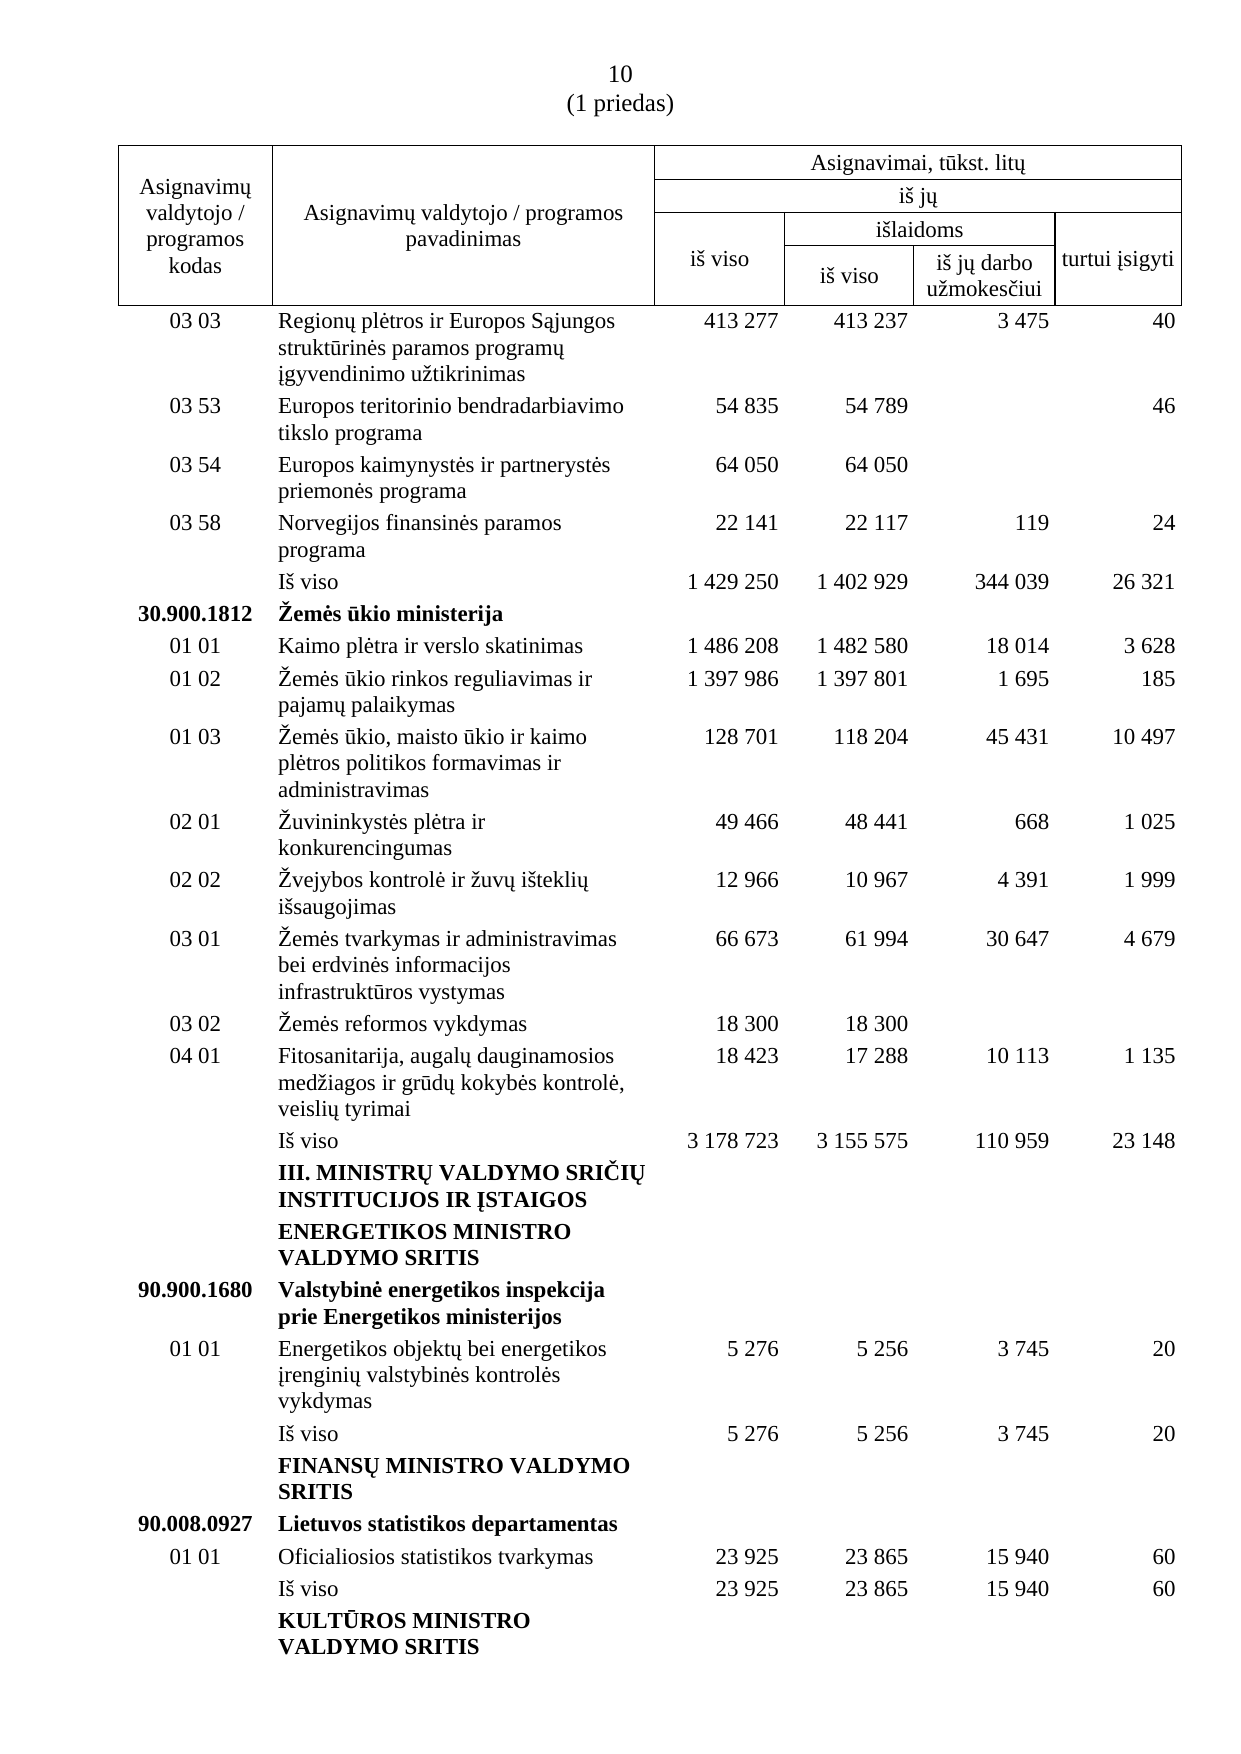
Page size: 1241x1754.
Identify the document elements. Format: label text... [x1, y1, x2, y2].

table_cell [118, 1417, 272, 1449]
table_cell 4 679 [1055, 922, 1181, 1007]
table_cell 01 02 [118, 662, 272, 720]
table_header Asignavimų valdytojo / programos kodas [119, 146, 272, 304]
table_cell 1 025 [1055, 805, 1181, 864]
table_cell 1 486 208 [655, 630, 784, 662]
table_cell [118, 565, 272, 597]
table_cell [784, 1215, 914, 1273]
table_cell [118, 1604, 272, 1663]
table_cell Valstybinė energetikos inspekcija prie Energetikos ministerijos [272, 1274, 655, 1332]
table_cell Energetikos objektų bei energetikos įrenginių valstybinės kontrolės vykdymas [272, 1332, 655, 1417]
table_cell [655, 1274, 784, 1332]
table_cell 1 135 [1055, 1039, 1181, 1124]
table_cell [914, 1604, 1055, 1663]
table_cell 04 01 [118, 1039, 272, 1124]
table_cell Iš viso [272, 1572, 655, 1604]
table_cell 1 695 [914, 662, 1055, 720]
table_cell [784, 1604, 914, 1663]
table_cell [655, 1215, 784, 1273]
table_cell 17 288 [784, 1039, 914, 1124]
table_cell Žuvininkystės plėtra ir konkurencingumas [272, 805, 655, 864]
table_cell Regionų plėtros ir Europos Sąjungos struktūrinės paramos programų įgyvendinimo užtikrinimas [272, 306, 655, 389]
table_cell [1055, 1215, 1181, 1273]
table_cell 3 155 575 [784, 1124, 914, 1156]
table_cell 49 466 [655, 805, 784, 864]
table_cell Žemės ūkio rinkos reguliavimas ir pajamų palaikymas [272, 662, 655, 720]
table_cell 01 01 [118, 1332, 272, 1417]
table_cell 1 397 986 [655, 662, 784, 720]
table_cell [1055, 1508, 1181, 1540]
table_cell Oficialiosios statistikos tvarkymas [272, 1540, 655, 1572]
table_cell 60 [1055, 1540, 1181, 1572]
table_cell [655, 1156, 784, 1215]
table_cell [1055, 1274, 1181, 1332]
table_cell 413 237 [784, 306, 914, 389]
table_cell [914, 1449, 1055, 1508]
table_cell 23 865 [784, 1572, 914, 1604]
table_cell [914, 448, 1055, 507]
table_cell 3 475 [914, 306, 1055, 389]
table_cell 23 865 [784, 1540, 914, 1572]
table_cell 5 256 [784, 1332, 914, 1417]
table_cell [914, 1215, 1055, 1273]
table_cell 1 402 929 [784, 565, 914, 597]
table_cell 4 391 [914, 864, 1055, 922]
table_cell [118, 1572, 272, 1604]
table_cell ENERGETIKOS MINISTRO VALDYMO SRITIS [272, 1215, 655, 1273]
table_cell 54 835 [655, 390, 784, 448]
table_cell iš viso [785, 246, 913, 304]
table_cell Europos kaimynystės ir partnerystės priemonės programa [272, 448, 655, 507]
table_cell Iš viso [272, 1417, 655, 1449]
table_cell III. MINISTRŲ VALDYMO SRIČIŲ INSTITUCIJOS IR ĮSTAIGOS [272, 1156, 655, 1215]
table_cell 5 276 [655, 1332, 784, 1417]
table_cell KULTŪROS MINISTRO VALDYMO SRITIS [272, 1604, 655, 1663]
table_cell 40 [1055, 306, 1181, 389]
table_cell 26 321 [1055, 565, 1181, 597]
table_cell 64 050 [655, 448, 784, 507]
table_cell Žemės ūkio ministerija [272, 597, 655, 629]
table_cell [914, 390, 1055, 448]
table_cell 23 925 [655, 1540, 784, 1572]
table_cell 01 01 [118, 1540, 272, 1572]
table_cell 18 014 [914, 630, 1055, 662]
table_cell Žemės reformos vykdymas [272, 1007, 655, 1039]
table_cell iš jų [655, 180, 1181, 212]
table_cell 10 967 [784, 864, 914, 922]
table_cell [118, 1124, 272, 1156]
table_cell 5 256 [784, 1417, 914, 1449]
table_cell [784, 1449, 914, 1508]
table_cell 48 441 [784, 805, 914, 864]
table_cell 20 [1055, 1417, 1181, 1449]
table_cell 18 300 [784, 1007, 914, 1039]
table_cell Iš viso [272, 1124, 655, 1156]
table_cell 03 03 [118, 306, 272, 389]
table_cell 54 789 [784, 390, 914, 448]
table_cell 118 204 [784, 720, 914, 805]
table_cell 15 940 [914, 1572, 1055, 1604]
table_cell 1 999 [1055, 864, 1181, 922]
table_cell [655, 597, 784, 629]
table_cell 3 628 [1055, 630, 1181, 662]
table_cell [784, 1156, 914, 1215]
table_cell Lietuvos statistikos departamentas [272, 1508, 655, 1540]
table_header Asignavimai, tūkst. litų [655, 146, 1181, 178]
table_cell [784, 1274, 914, 1332]
table_cell 30 647 [914, 922, 1055, 1007]
table_cell 18 423 [655, 1039, 784, 1124]
table_cell Žvejybos kontrolė ir žuvų išteklių išsaugojimas [272, 864, 655, 922]
table_cell [914, 1007, 1055, 1039]
table_cell [914, 1274, 1055, 1332]
table_cell 3 745 [914, 1417, 1055, 1449]
table_cell 22 141 [655, 507, 784, 565]
table_cell 344 039 [914, 565, 1055, 597]
table_cell 413 277 [655, 306, 784, 389]
table_cell turtui įsigyti [1056, 213, 1181, 304]
table_cell 90.900.1680 [118, 1274, 272, 1332]
table_cell [1055, 1449, 1181, 1508]
table_cell 668 [914, 805, 1055, 864]
table_cell [118, 1449, 272, 1508]
table_cell 23 148 [1055, 1124, 1181, 1156]
table_cell Kaimo plėtra ir verslo skatinimas [272, 630, 655, 662]
table_cell [784, 1508, 914, 1540]
table_cell [784, 597, 914, 629]
table_cell 66 673 [655, 922, 784, 1007]
table_cell 03 53 [118, 390, 272, 448]
table_cell išlaidoms [785, 213, 1054, 245]
table_cell 02 02 [118, 864, 272, 922]
table_cell 01 01 [118, 630, 272, 662]
table_cell 64 050 [784, 448, 914, 507]
table_cell 30.900.1812 [118, 597, 272, 629]
table_cell FINANSŲ MINISTRO VALDYMO SRITIS [272, 1449, 655, 1508]
table_cell [1055, 1604, 1181, 1663]
table_cell 03 54 [118, 448, 272, 507]
table_cell [1055, 448, 1181, 507]
table_cell 128 701 [655, 720, 784, 805]
table_header Asignavimų valdytojo / programos pavadinimas [273, 146, 654, 304]
table_cell 12 966 [655, 864, 784, 922]
table_cell 1 397 801 [784, 662, 914, 720]
table_cell Žemės tvarkymas ir administravimas bei erdvinės informacijos infrastruktūros vystymas [272, 922, 655, 1007]
table_cell iš jų darbo užmokesčiui [914, 246, 1054, 304]
table_cell 22 117 [784, 507, 914, 565]
table_cell 110 959 [914, 1124, 1055, 1156]
table_cell Norvegijos finansinės paramos programa [272, 507, 655, 565]
table_cell [118, 1215, 272, 1273]
table_cell 61 994 [784, 922, 914, 1007]
table_cell 03 58 [118, 507, 272, 565]
table_cell [1055, 1007, 1181, 1039]
table_cell 23 925 [655, 1572, 784, 1604]
table_cell [655, 1604, 784, 1663]
table_cell Iš viso [272, 565, 655, 597]
table_cell [655, 1508, 784, 1540]
table_cell 60 [1055, 1572, 1181, 1604]
table_cell 03 01 [118, 922, 272, 1007]
table_cell 10 497 [1055, 720, 1181, 805]
table_cell [1055, 597, 1181, 629]
table_cell 10 113 [914, 1039, 1055, 1124]
table_cell Europos teritorinio bendradarbiavimo tikslo programa [272, 390, 655, 448]
table_cell 119 [914, 507, 1055, 565]
table_cell [118, 1156, 272, 1215]
table_cell 3 178 723 [655, 1124, 784, 1156]
table_cell [914, 1508, 1055, 1540]
table_cell [655, 1449, 784, 1508]
table_cell 185 [1055, 662, 1181, 720]
table_cell 03 02 [118, 1007, 272, 1039]
table_cell Žemės ūkio, maisto ūkio ir kaimo plėtros politikos formavimas ir administravimas [272, 720, 655, 805]
table_cell 1 482 580 [784, 630, 914, 662]
table_cell 5 276 [655, 1417, 784, 1449]
table_cell [914, 1156, 1055, 1215]
table_cell 90.008.0927 [118, 1508, 272, 1540]
table_cell 1 429 250 [655, 565, 784, 597]
table_cell 46 [1055, 390, 1181, 448]
table_cell 18 300 [655, 1007, 784, 1039]
table_cell 01 03 [118, 720, 272, 805]
table_cell 20 [1055, 1332, 1181, 1417]
table_cell Fitosanitarija, augalų dauginamosios medžiagos ir grūdų kokybės kontrolė, veislių tyrimai [272, 1039, 655, 1124]
table_cell 15 940 [914, 1540, 1055, 1572]
table_cell [1055, 1156, 1181, 1215]
table_cell [914, 597, 1055, 629]
table_cell iš viso [655, 213, 784, 304]
table_cell 24 [1055, 507, 1181, 565]
table_cell 02 01 [118, 805, 272, 864]
table_cell 3 745 [914, 1332, 1055, 1417]
table_cell 45 431 [914, 720, 1055, 805]
